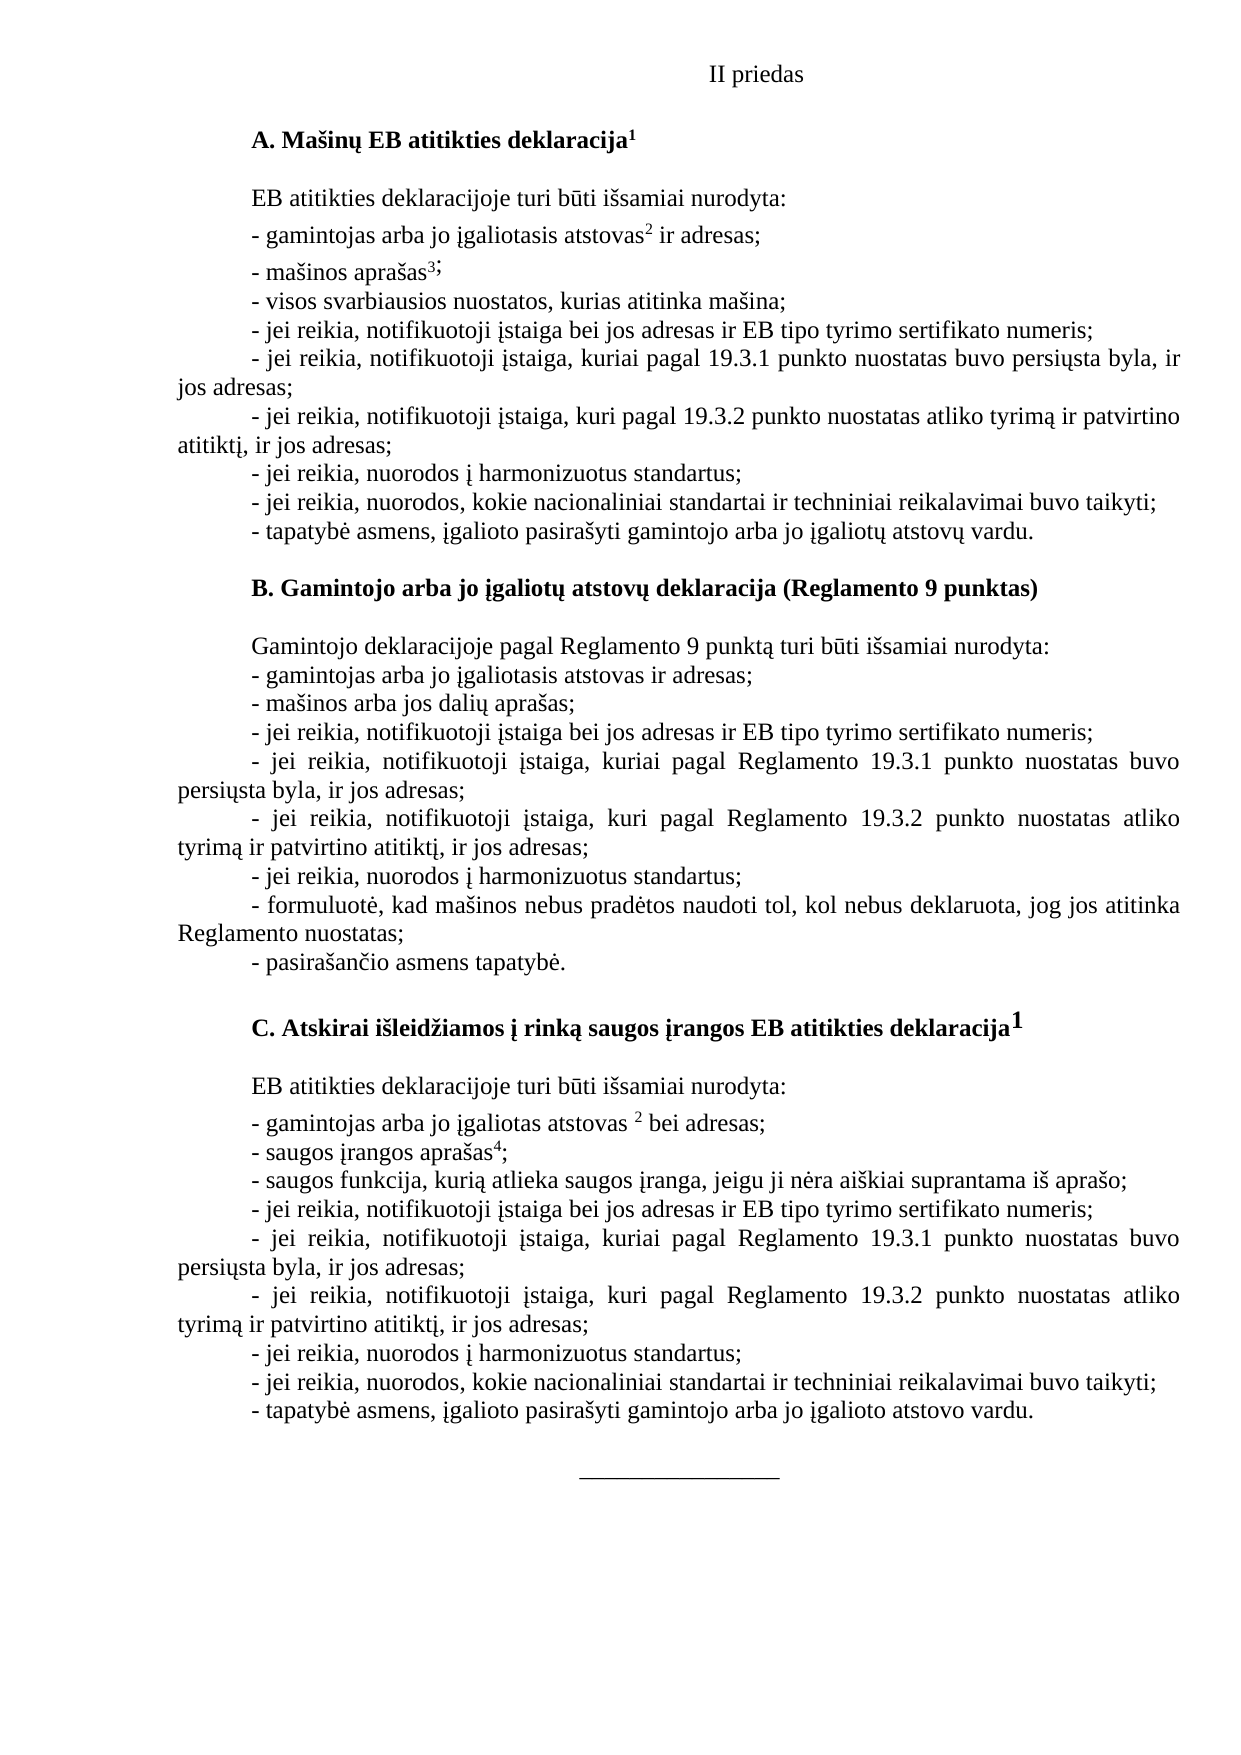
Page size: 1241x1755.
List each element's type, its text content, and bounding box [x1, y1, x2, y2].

text - jei reikia, nuorodos į harmonizuotus standartus; [177, 458, 1181, 487]
text - jei reikia, notifikuotoji įstaiga bei jos adresas ir EB tipo tyrimo sertifikato numeris; [177, 315, 1181, 343]
text - tapatybė asmens, įgalioto pasirašyti gamintojo arba jo įgaliotų atstovų vardu. [177, 516, 1181, 545]
text ________________ [177, 1453, 1181, 1482]
text - jei reikia, nuorodos į harmonizuotus standartus; [177, 861, 1181, 890]
text - jei reikia, notifikuotoji įstaiga bei jos adresas ir EB tipo tyrimo sertifikato numeris; [177, 717, 1181, 746]
text - jei reikia, notifikuotoji įstaiga, kuri pagal Reglamento 19.3.2 punkto nuostatas atliko tyrimą ir patvirtino atitiktį, ir jos adresas; [177, 803, 1181, 861]
text - jei reikia, notifikuotoji įstaiga, kuri pagal Reglamento 19.3.2 punkto nuostatas atliko tyrimą ir patvirtino atitiktį, ir jos adresas; [177, 1281, 1181, 1338]
text - gamintojas arba jo įgaliotasis atstovas ir adresas; [177, 660, 1181, 688]
text - jei reikia, notifikuotoji įstaiga, kuriai pagal Reglamento 19.3.1 punkto nuostatas buvo persiųsta byla, ir jos adresas; [177, 746, 1181, 803]
text II priedas [177, 59, 1181, 88]
text A. Mašinų EB atitikties deklaracija1 [177, 117, 1181, 154]
text EB atitikties deklaracijoje turi būti išsamiai nurodyta: [177, 1071, 1181, 1099]
text - jei reikia, notifikuotoji įstaiga, kuriai pagal Reglamento 19.3.1 punkto nuostatas buvo persiųsta byla, ir jos adresas; [177, 1223, 1181, 1281]
text - jei reikia, notifikuotoji įstaiga bei jos adresas ir EB tipo tyrimo sertifikato numeris; [177, 1194, 1181, 1223]
text Gamintojo deklaracijoje pagal Reglamento 9 punktą turi būti išsamiai nurodyta: [177, 631, 1181, 660]
text EB atitikties deklaracijoje turi būti išsamiai nurodyta: [177, 183, 1181, 211]
text - pasirašančio asmens tapatybė. [177, 947, 1181, 976]
text - gamintojas arba jo įgaliotas atstovas 2 bei adresas; [177, 1099, 1181, 1137]
text C. Atskirai išleidžiamos į rinką saugos įrangos EB atitikties deklaracija1 [177, 1005, 1181, 1042]
text - saugos funkcija, kurią atlieka saugos įranga, jeigu ji nėra aiškiai suprantama iš aprašo; [177, 1166, 1181, 1194]
text - saugos įrangos aprašas4; [177, 1137, 1181, 1166]
text - jei reikia, notifikuotoji įstaiga, kuriai pagal 19.3.1 punkto nuostatas buvo persiųsta byla, ir jos adresas; [177, 343, 1181, 401]
text - mašinos aprašas3; [177, 249, 1181, 286]
text - jei reikia, nuorodos, kokie nacionaliniai standartai ir techniniai reikalavimai buvo taikyti; [177, 487, 1181, 516]
text - formuluotė, kad mašinos nebus pradėtos naudoti tol, kol nebus deklaruota, jog jos atitinka Reglamento nuostatas; [177, 890, 1181, 947]
text - jei reikia, nuorodos į harmonizuotus standartus; [177, 1338, 1181, 1367]
text - tapatybė asmens, įgalioto pasirašyti gamintojo arba jo įgalioto atstovo vardu. [177, 1396, 1181, 1424]
text - mašinos arba jos dalių aprašas; [177, 688, 1181, 717]
text - jei reikia, notifikuotoji įstaiga, kuri pagal 19.3.2 punkto nuostatas atliko tyrimą ir patvirtino atitiktį, ir jos adresas; [177, 401, 1181, 458]
text - gamintojas arba jo įgaliotasis atstovas2 ir adresas; [177, 211, 1181, 249]
text - visos svarbiausios nuostatos, kurias atitinka mašina; [177, 286, 1181, 315]
text - jei reikia, nuorodos, kokie nacionaliniai standartai ir techniniai reikalavimai buvo taikyti; [177, 1367, 1181, 1396]
text B. Gamintojo arba jo įgaliotų atstovų deklaracija (Reglamento 9 punktas) [177, 573, 1181, 602]
